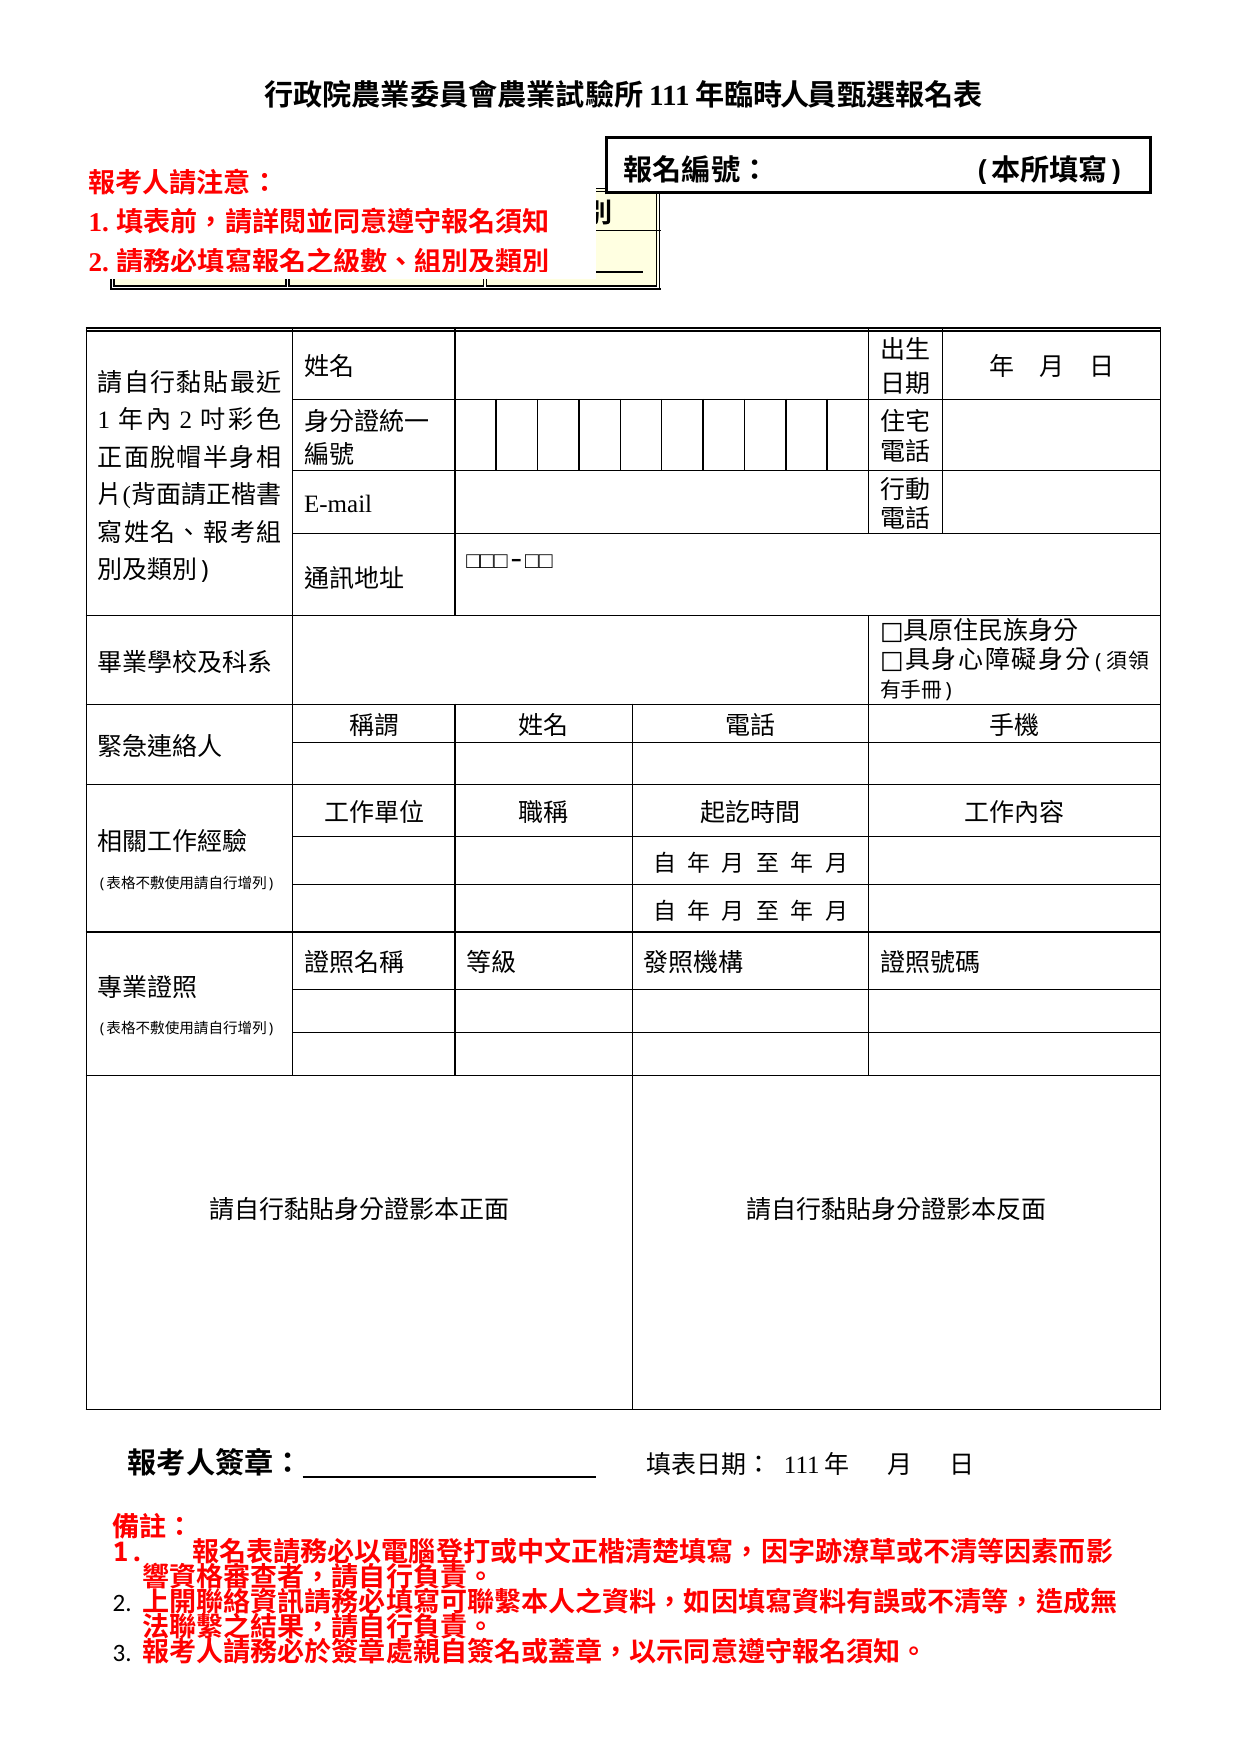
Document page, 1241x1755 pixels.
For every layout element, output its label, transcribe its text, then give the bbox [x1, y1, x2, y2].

table_cell [869, 1033, 1160, 1075]
table_cell 發照機構 [633, 933, 868, 988]
table_cell 專業證照 (表格不敷使用請自行增列) [87, 933, 292, 1075]
table_cell [662, 400, 702, 470]
list 上開聯絡資訊請務必填寫可聯繫本人之資料，如因填寫資料有誤或不清等，造成無法聯繫之結果，請自行負責。 [183, 1592, 208, 1642]
table_cell 工作內容 [869, 785, 1160, 836]
table_cell 自 年 月 至 年 月 [633, 885, 868, 931]
list 填表前，請詳閱並同意遵守報名須知 [88, 200, 581, 239]
table_cell 手機 [869, 705, 1160, 742]
table_cell [869, 743, 1160, 784]
table_cell 等級 [456, 933, 632, 988]
table_cell [293, 743, 454, 784]
table_cell 身分證統一編號 [293, 400, 454, 470]
table_cell [633, 990, 868, 1032]
table_cell 通訊地址 [293, 534, 454, 615]
table_cell [621, 400, 661, 470]
table_cell 請自行黏貼身分證影本正面 [87, 1076, 632, 1409]
table_header 類 別 [596, 192, 656, 230]
table_cell [633, 743, 868, 784]
table_header 年 月 日 [943, 332, 1160, 399]
table_cell [869, 837, 1160, 884]
table_cell [497, 400, 537, 470]
table_cell [869, 990, 1160, 1032]
table_cell 相關工作經驗 (表格不敷使用請自行增列) [87, 785, 292, 931]
text 備註： [112, 1517, 1134, 1542]
table_cell 畢業學校及科系 [87, 616, 292, 703]
table_header [456, 332, 868, 399]
table_cell [293, 1033, 454, 1075]
table_cell 姓名 [456, 705, 632, 742]
text 報考人簽章： 填表日期： 111年 月 日 [112, 1435, 1091, 1483]
table_cell [456, 990, 632, 1032]
table_cell 稱謂 [293, 705, 454, 742]
table_cell 自 年 月 至 年 月 [633, 837, 868, 884]
text 報考人請注意： [88, 161, 581, 200]
table_cell □□□-□□ [456, 534, 1160, 615]
list 上開聯絡資訊請務必填寫可聯繫本人之資料，如因填寫資料有誤或不清等，造成無法聯繫之結果，請自行負責。 [233, 1592, 1134, 1642]
table_cell 工作單位 [293, 785, 454, 836]
list 請務必填寫報名之級數、組別及類別 [88, 239, 581, 271]
table_cell □具原住民族身分 □具身心障礙身分(須領有手冊) [869, 616, 1160, 703]
list 報考人請務必於簽章處親自簽名或蓋章，以示同意遵守報名須知。 [112, 1642, 1134, 1667]
table_cell [456, 885, 632, 931]
table_header 姓名 [293, 332, 454, 399]
text 報名編號： (本所填寫) [623, 146, 1134, 184]
table_cell 行動電話 [869, 471, 942, 533]
table_header 出生日期 [869, 332, 942, 399]
table_cell 農化組 [290, 279, 483, 285]
table_cell [293, 616, 868, 703]
table_cell [293, 837, 454, 884]
table_cell [456, 837, 632, 884]
table_cell [456, 743, 632, 784]
table_cell [943, 471, 1160, 533]
table_header 請自行黏貼最近1年內2吋彩色正面脫帽半身相片(背面請正楷書寫姓名、報考組別及類別) [87, 332, 292, 615]
table_cell [787, 400, 826, 470]
table_cell [487, 231, 656, 285]
list 上開聯絡資訊請務必填寫可聯繫本人之資料，如因填寫資料有誤或不清等，造成無法聯繫之結果，請自行負責。 [112, 1592, 191, 1642]
table_cell [538, 400, 578, 470]
table_cell 證照號碼 [869, 933, 1160, 988]
table_cell 電話 [633, 705, 868, 742]
list 上開聯絡資訊請務必填寫可聯繫本人之資料，如因填寫資料有誤或不清等，造成無法聯繫之結果，請自行負責。 [205, 1592, 242, 1642]
table_cell 職稱 [456, 785, 632, 836]
text 行政院農業委員會農業試驗所111年臨時人員甄選報名表 [113, 75, 1134, 112]
list 報名表請務必以電腦登打或中文正楷清楚填寫，因字跡潦草或不清等因素而影響資格審查者，請自行負責。 [112, 1542, 1134, 1592]
table_cell [869, 885, 1160, 931]
table_cell [456, 471, 868, 533]
table_cell 請自行黏貼身分證影本反面 [633, 1076, 1160, 1409]
table_cell [456, 400, 495, 470]
table_cell [293, 990, 454, 1032]
table_cell [745, 400, 785, 470]
table_cell [704, 400, 744, 470]
table_cell I-0901 [115, 279, 285, 285]
table_cell 證照名稱 [293, 933, 454, 988]
table_cell 起訖時間 [633, 785, 868, 836]
table_cell [828, 400, 868, 470]
table_cell 住宅電話 [869, 400, 942, 470]
table_cell [456, 1033, 632, 1075]
table_cell E-mail [293, 471, 454, 533]
table_cell [293, 885, 454, 931]
table_cell [943, 400, 1160, 470]
table_cell [633, 1033, 868, 1075]
table_cell [580, 400, 620, 470]
table_cell 緊急連絡人 [87, 705, 292, 784]
